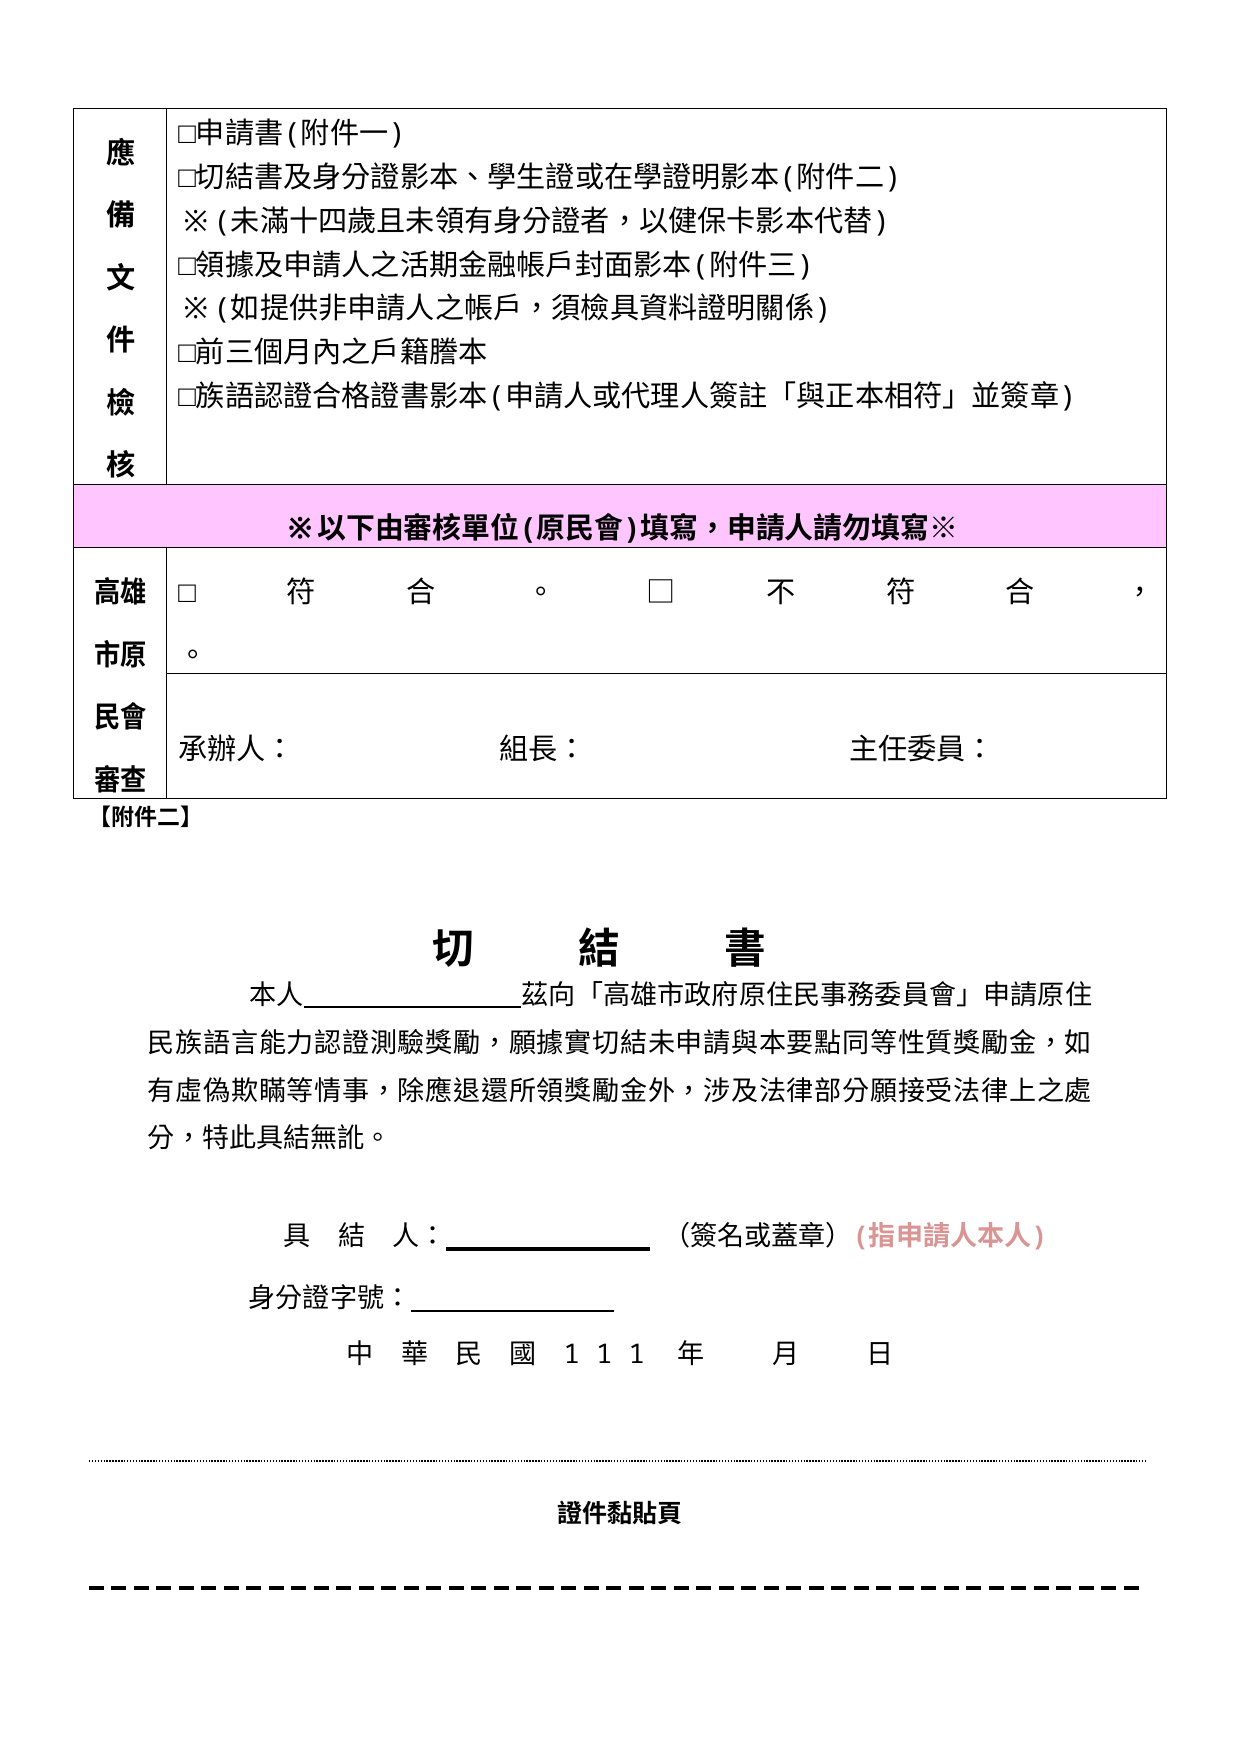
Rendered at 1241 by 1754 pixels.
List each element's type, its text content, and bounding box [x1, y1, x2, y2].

text 中 華 民 國 1 1 1 年 月 日 [89, 1316, 1152, 1375]
table_cell 應 備 文 件 檢 核 [74, 109, 166, 484]
table_cell □申請書(附件一) □切結書及身分證影本、學生證或在學證明影本(附件二) ※(未滿十四歲且未領有身分證者，以健保卡影本代替) □領據及申請人之活期金融帳戶封面影本(附件三) ※(如提供非申請人之帳戶，須檢具資料證明關係) □前三個月內之戶籍謄本 □族語認證合格證書影本(申請人或代理人簽註「與正本相符」並簽章) [167, 109, 1166, 484]
text 【附件二】 [89, 799, 1152, 832]
table_cell 高雄市原民會審查 [74, 548, 166, 798]
table_cell ※以下由審核單位(原民會)填寫，申請人請勿填寫※ [74, 485, 1166, 547]
table_cell 承辦人： 組長： 主任委員： [167, 674, 1166, 798]
text 本人 茲向「高雄市政府原住民事務委員會」申請原住民族語言能力認證測驗獎勵，願據實切結未申請與本要點同等性質獎勵金，如有虛偽欺瞞等情事，除應退還所領獎勵金外，涉及法律部分願接受法律上之處分，特此具結無訛。 [118, 966, 1093, 1157]
table_cell □符合。□不符合， 。 [167, 548, 1166, 673]
subtitle 具 結 人： （簽名或蓋章）(指申請人本人) [89, 1191, 1152, 1254]
text 身分證字號： [208, 1254, 1152, 1316]
text 證件黏貼頁 [89, 1470, 1152, 1533]
text 切 結 書 [89, 903, 1152, 966]
